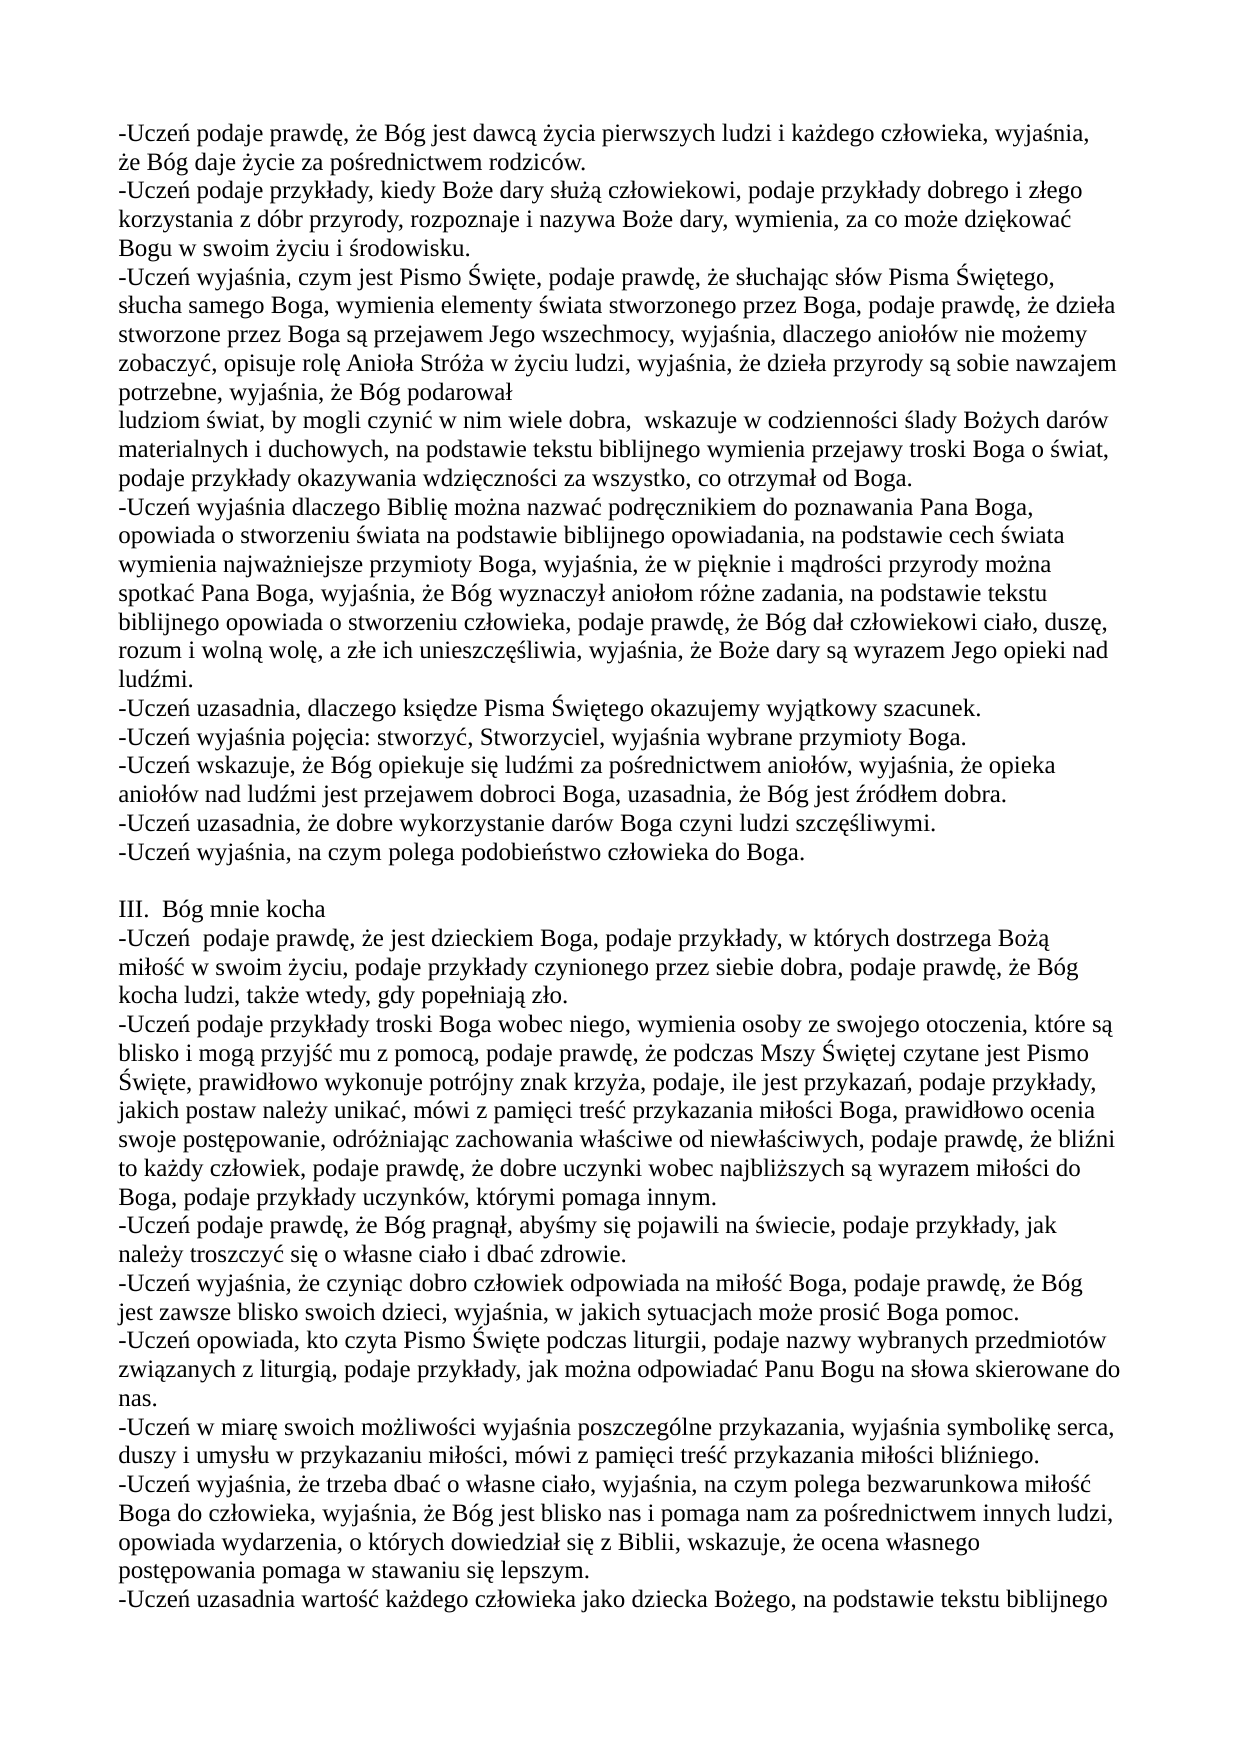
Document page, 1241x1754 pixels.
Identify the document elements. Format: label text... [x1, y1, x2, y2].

text wymienia najważniejsze przymioty Boga, wyjaśnia, że w pięknie i mądrości przyrody można spotkać Pana Boga, wyjaśnia, że Bóg wyznaczył aniołom różne zadania, na podstawie tekstu biblijnego opowiada o stworzeniu człowieka, podaje prawdę, że Bóg dał człowiekowi ciało, duszę, rozum i wolną wolę, a złe ich unieszczęśliwia, wyjaśnia, że Boże dary są wyrazem Jego opieki nad ludźmi. [118, 549, 1122, 693]
text należy troszczyć się o własne ciało i dbać zdrowie. [118, 1239, 1122, 1268]
text -Uczeń podaje prawdę, że Bóg pragnął, abyśmy się pojawili na świecie, podaje przykłady, jak [118, 1211, 1122, 1239]
text -Uczeń w miarę swoich możliwości wyjaśnia poszczególne przykazania, wyjaśnia symbolikę serca, duszy i umysłu w przykazaniu miłości, mówi z pamięci treść przykazania miłości bliźniego. [118, 1412, 1122, 1469]
text -Uczeń wyjaśnia dlaczego Biblię można nazwać podręcznikiem do poznawania Pana Boga, [118, 492, 1122, 521]
text -Uczeń uzasadnia, dlaczego księdze Pisma Świętego okazujemy wyjątkowy szacunek. [118, 693, 1122, 722]
text -Uczeń podaje przykłady, kiedy Boże dary służą człowiekowi, podaje przykłady dobrego i złego [118, 176, 1122, 204]
text -Uczeń wyjaśnia, czym jest Pismo Święte, podaje prawdę, że słuchając słów Pisma Świętego, słucha samego Boga, wymienia elementy świata stworzonego przez Boga, podaje prawdę, że dzieła stworzone przez Boga są przejawem Jego wszechmocy, wyjaśnia, dlaczego aniołów nie możemy zobaczyć, opisuje rolę Anioła Stróża w życiu ludzi, wyjaśnia, że dzieła przyrody są sobie nawzajem potrzebne, wyjaśnia, że Bóg podarował [118, 262, 1122, 406]
text -Uczeń podaje prawdę, że jest dzieckiem Boga, podaje przykłady, w których dostrzega Bożą miłość w swoim życiu, podaje przykłady czynionego przez siebie dobra, podaje prawdę, że Bóg kocha ludzi, także wtedy, gdy popełniają zło. [118, 923, 1122, 1009]
text -Uczeń wyjaśnia, że trzeba dbać o własne ciało, wyjaśnia, na czym polega bezwarunkowa miłość Boga do człowieka, wyjaśnia, że Bóg jest blisko nas i pomaga nam za pośrednictwem innych ludzi, [118, 1469, 1122, 1527]
text -Uczeń wyjaśnia, że czyniąc dobro człowiek odpowiada na miłość Boga, podaje prawdę, że Bóg jest zawsze blisko swoich dzieci, wyjaśnia, w jakich sytuacjach może prosić Boga pomoc. [118, 1268, 1122, 1326]
text -Uczeń podaje prawdę, że Bóg jest dawcą życia pierwszych ludzi i każdego człowieka, wyjaśnia, [118, 118, 1122, 147]
text -Uczeń uzasadnia wartość każdego człowieka jako dziecka Bożego, na podstawie tekstu biblijnego [118, 1584, 1122, 1613]
text Bogu w swoim życiu i środowisku. [118, 233, 1122, 262]
text III. Bóg mnie kocha [118, 894, 1122, 923]
text -Uczeń opowiada, kto czyta Pismo Święte podczas liturgii, podaje nazwy wybranych przedmiotów związanych z liturgią, podaje przykłady, jak można odpowiadać Panu Bogu na słowa skierowane do nas. [118, 1326, 1122, 1412]
text postępowania pomaga w stawaniu się lepszym. [118, 1556, 1122, 1584]
text -Uczeń wyjaśnia, na czym polega podobieństwo człowieka do Boga. [118, 837, 1122, 866]
text podaje przykłady okazywania wdzięczności za wszystko, co otrzymał od Boga. [118, 463, 1122, 492]
text opowiada wydarzenia, o których dowiedział się z Biblii, wskazuje, że ocena własnego [118, 1527, 1122, 1556]
text -Uczeń wskazuje, że Bóg opiekuje się ludźmi za pośrednictwem aniołów, wyjaśnia, że opieka [118, 751, 1122, 779]
text że Bóg daje życie za pośrednictwem rodziców. [118, 147, 1122, 176]
text aniołów nad ludźmi jest przejawem dobroci Boga, uzasadnia, że Bóg jest źródłem dobra. [118, 779, 1122, 808]
text opowiada o stworzeniu świata na podstawie biblijnego opowiadania, na podstawie cech świata [118, 521, 1122, 549]
text -Uczeń podaje przykłady troski Boga wobec niego, wymienia osoby ze swojego otoczenia, które są blisko i mogą przyjść mu z pomocą, podaje prawdę, że podczas Mszy Świętej czytane jest Pismo Święte, prawidłowo wykonuje potrójny znak krzyża, podaje, ile jest przykazań, podaje przykłady, jakich postaw należy unikać, mówi z pamięci treść przykazania miłości Boga, prawidłowo ocenia swoje postępowanie, odróżniając zachowania właściwe od niewłaściwych, podaje prawdę, że bliźni to każdy człowiek, podaje prawdę, że dobre uczynki wobec najbliższych są wyrazem miłości do Boga, podaje przykłady uczynków, którymi pomaga innym. [118, 1009, 1122, 1211]
text -Uczeń wyjaśnia pojęcia: stworzyć, Stworzyciel, wyjaśnia wybrane przymioty Boga. [118, 722, 1122, 751]
text -Uczeń uzasadnia, że dobre wykorzystanie darów Boga czyni ludzi szczęśliwymi. [118, 808, 1122, 837]
text ludziom świat, by mogli czynić w nim wiele dobra, wskazuje w codzienności ślady Bożych darów materialnych i duchowych, na podstawie tekstu biblijnego wymienia przejawy troski Boga o świat, [118, 406, 1122, 463]
text korzystania z dóbr przyrody, rozpoznaje i nazywa Boże dary, wymienia, za co może dziękować [118, 204, 1122, 233]
